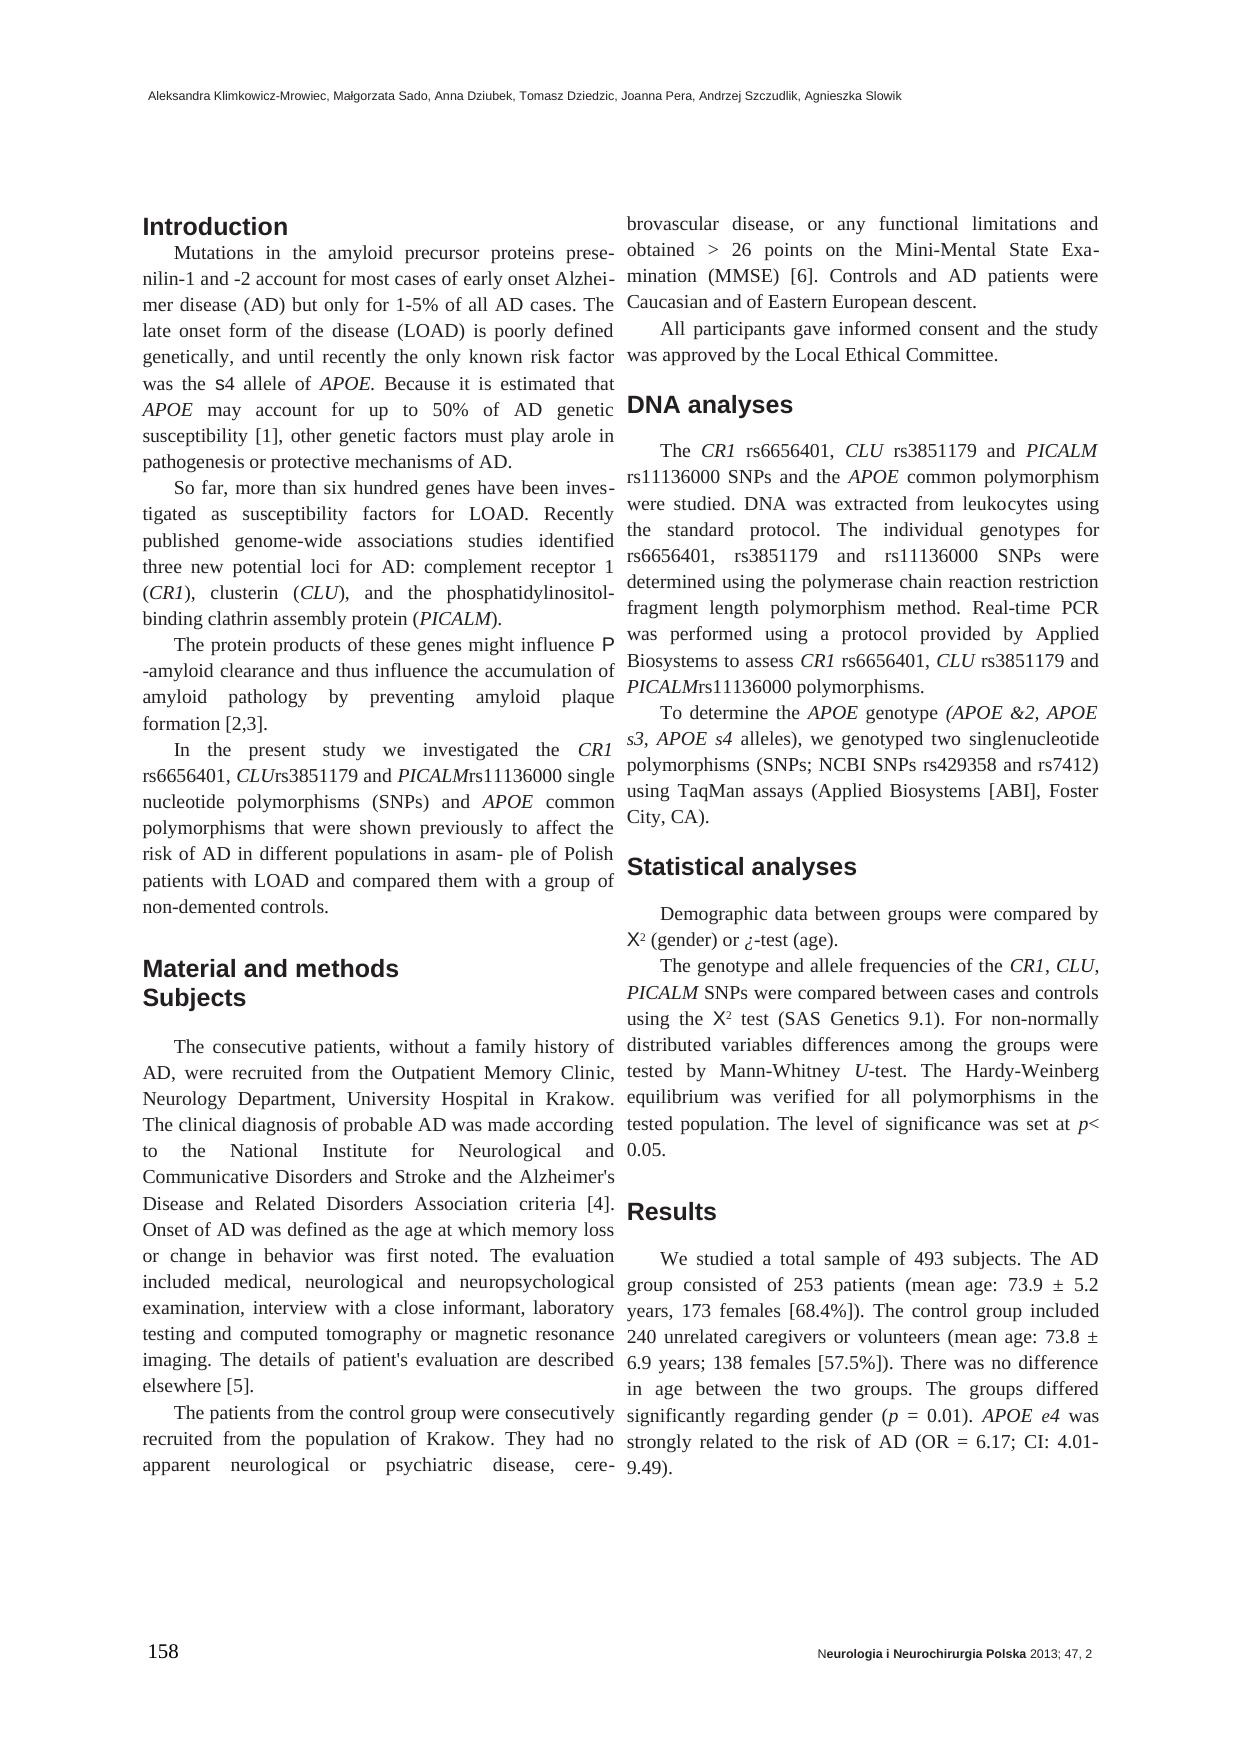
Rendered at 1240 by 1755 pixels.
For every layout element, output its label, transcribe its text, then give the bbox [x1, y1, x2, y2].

subtitle Statistical analyses [627, 852, 1099, 881]
subtitle DNA analyses [627, 390, 1099, 418]
text We studied a total sample of 493 subjects. The AD group consisted of 253 patients (mean age: 73.9 ± 5.2 years, 173 females [68.4%]). The control group includ­ed 240 unrelated caregivers or volunteers (mean age: 73.8 ± 6.9 years; 138 females [57.5%]). There was no difference in age between the two groups. The groups differed significantly regarding gender (p = 0.01). APOE e4 was strongly related to the risk of AD (OR = 6.17; CI: 4.01-9.49). [627, 1247, 1099, 1479]
text The patients from the control group were consecu­tively recruited from the population of Krakow. They had no apparent neurological or psychiatric disease, cere­ [142, 1401, 615, 1476]
subtitle Introduction [142, 212, 615, 241]
text All participants gave informed consent and the study was approved by the Local Ethical Committee. [627, 317, 1099, 366]
subtitle Material and methods [142, 954, 615, 983]
subtitle Results [627, 1197, 1099, 1226]
text Mutations in the amyloid precursor proteins prese- nilin-1 and -2 account for most cases of early onset Alzhei­mer disease (AD) but only for 1-5% of all AD cases. The late onset form of the disease (LOAD) is poorly defined genetically, and until recently the only known risk factor was the s4 allele of APOE. Because it is estimated that APOE may account for up to 50% of AD genetic susceptibility [1], other genetic factors must play arole in pathogenesis or protective mechanisms of AD. [142, 241, 615, 473]
text Demographic data between groups were compared by X2 (gender) or ¿-test (age). [627, 902, 1099, 951]
text So far, more than six hundred genes have been inves­tigated as susceptibility factors for LOAD. Recently published genome-wide associations studies identified three new potential loci for AD: complement receptor 1 (CR1), clusterin (CLU), and the phosphatidylinositol- binding clathrin assembly protein (PICALM). [142, 476, 615, 630]
text brovascular disease, or any functional limitations and obtained > 26 points on the Mini-Mental State Exa­mination (MMSE) [6]. Controls and AD patients were Caucasian and of Eastern European descent. [627, 212, 1099, 313]
text The CR1 rs6656401, CLU rs3851179 and PICALM rs11136000 SNPs and the APOE common polymor­phism were studied. DNA was extracted from leuko­cytes using the standard protocol. The individual geno­types for rs6656401, rs3851179 and rs11136000 SNPs were determined using the polymerase chain reaction restriction fragment length polymorphism method. Real-time PCR was performed using a protocol pro­vided by Applied Biosystems to assess CR1 rs6656401, CLU rs3851179 and PICALMrs11136000 polymor­phisms. [627, 439, 1099, 697]
text The consecutive patients, without a family history of AD, were recruited from the Outpatient Memory Clin­ic, Neurology Department, University Hospital in Kra­kow. The clinical diagnosis of probable AD was made according to the National Institute for Neurological and Communicative Disorders and Stroke and the Alzhei­mer's Disease and Related Disorders Association crite­ria [4]. Onset of AD was defined as the age at which memory loss or change in behavior was first noted. The evaluation included medical, neurological and neu­ropsychological examination, interview with a close informant, laboratory testing and computed tomogra­phy or magnetic resonance imaging. The details of patient's evaluation are described elsewhere [5]. [142, 1034, 615, 1397]
subtitle Subjects [142, 983, 615, 1012]
text The protein products of these genes might influence P -amyloid clearance and thus influence the accumula­tion of amyloid pathology by preventing amyloid plaque formation [2,3]. [142, 633, 615, 734]
text In the present study we investigated the CR1 rs6656401, CLUrs3851179 and PICALMrs11136000 single nucleotide polymorphisms (SNPs) and APOE common polymorphisms that were shown previously to affect the risk of AD in different populations in asam- ple of Polish patients with LOAD and compared them with a group of non-demented controls. [142, 738, 615, 917]
text The genotype and allele frequencies of the CR1, CLU, PICALM SNPs were compared between cases and controls using the X2 test (SAS Genetics 9.1). For non-normally distributed variables differences among the groups were tested by Mann-Whitney U-test. The Hardy-Weinberg equilibrium was verified for all polymorphisms in the tested population. The level of significance was set at p< 0.05. [627, 954, 1099, 1160]
text To determine the APOE genotype (APOE &2, APOE s3, APOE s4 alleles), we genotyped two single­nucleotide polymorphisms (SNPs; NCBI SNPs rs429358 and rs7412) using TaqMan assays (Applied Biosystems [ABI], Foster City, CA). [627, 701, 1099, 828]
